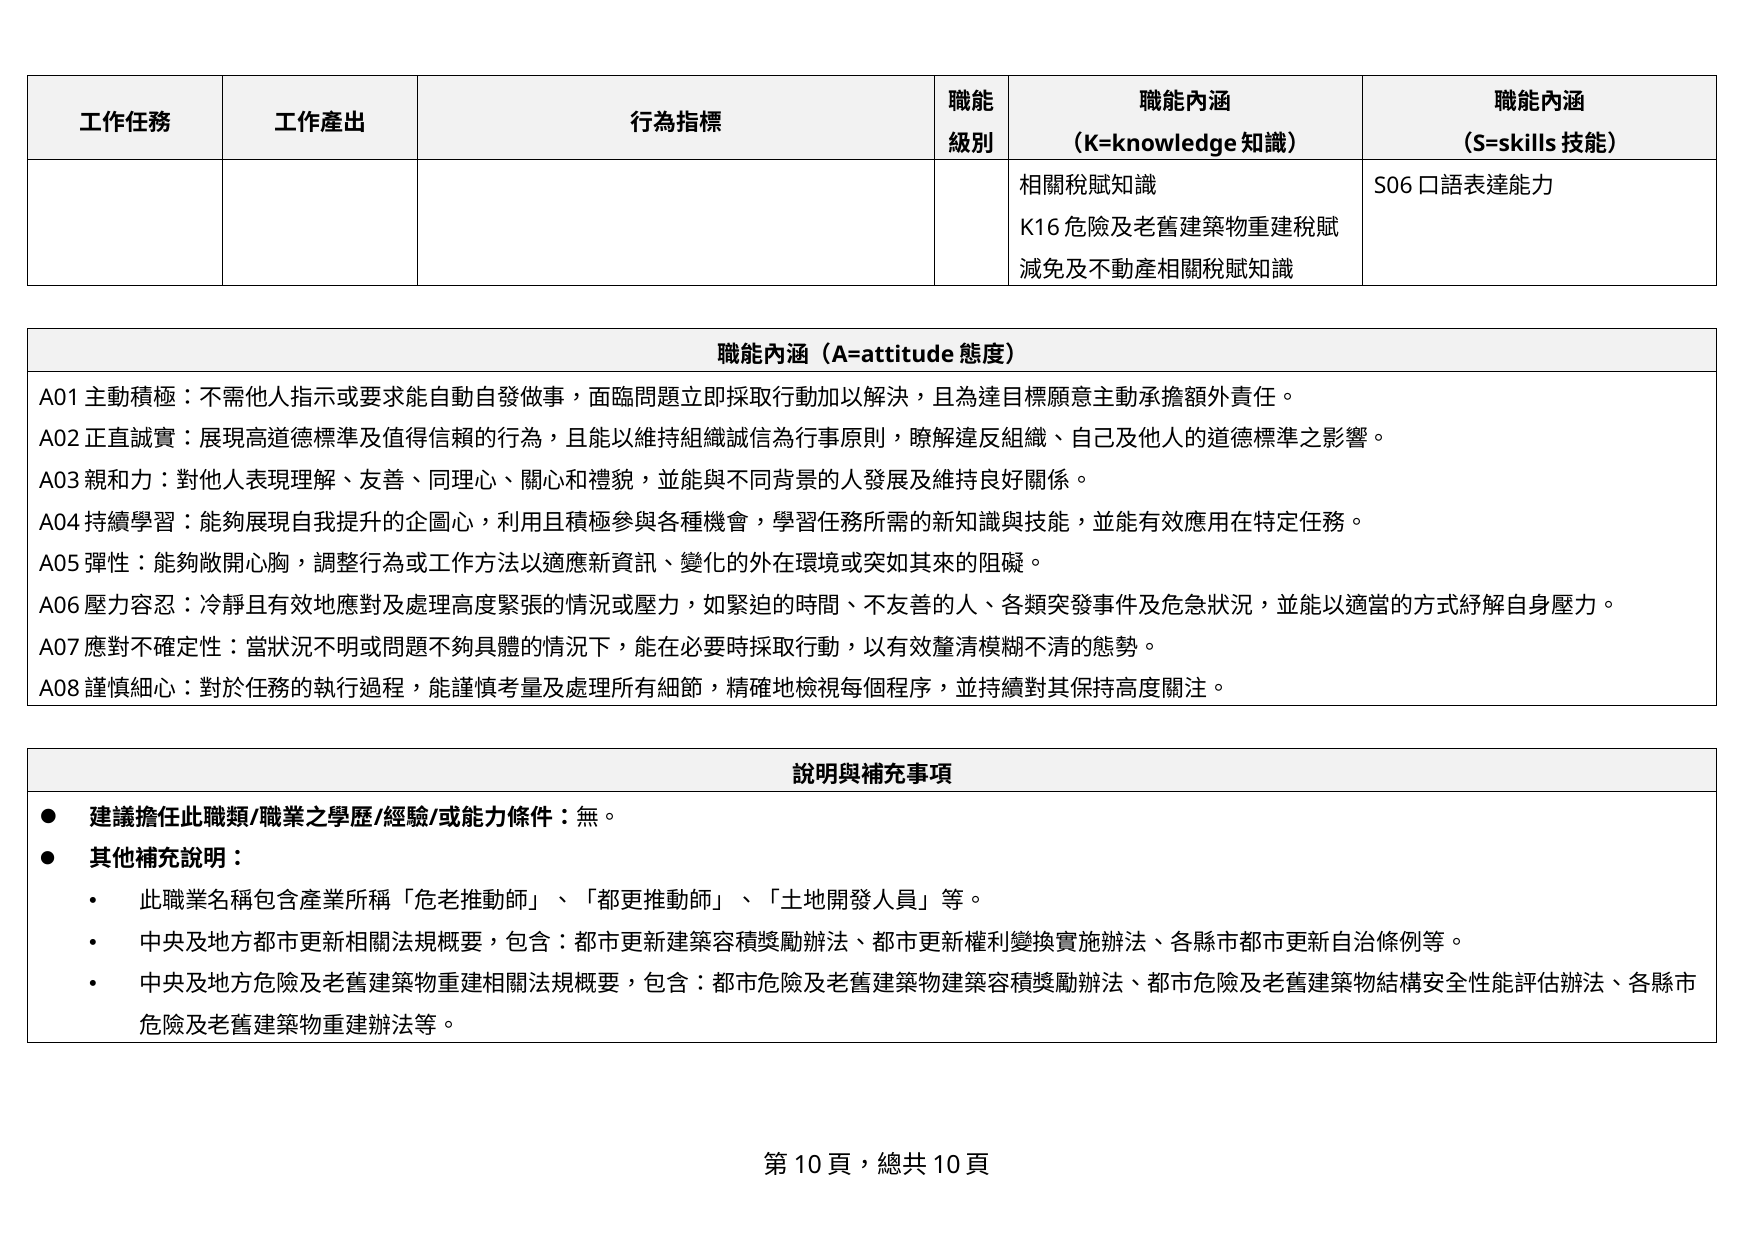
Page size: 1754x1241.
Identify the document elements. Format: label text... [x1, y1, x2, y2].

table_cell 相關稅賦知識 K16危險及老舊建築物重建稅賦減免及不動產相關稅賦知識 [1009, 160, 1362, 285]
table_header 說明與補充事項 [28, 749, 1716, 791]
table_header 職能內涵 （S=skills技能） [1363, 76, 1716, 159]
table_header 職能內涵（A=attitude態度） [28, 329, 1716, 371]
table_cell A01主動積極：不需他人指示或要求能自動自發做事，面臨問題立即採取行動加以解決，且為達目標願意主動承擔額外責任。 A02正直誠實：展現高道德標準及值得信賴的行為，且能以維持組織誠信為行事原則，瞭解違反組織、自己及他人的道德標準之影響。 A03親和力：對他人表現理解、友善、同理心、關心和禮貌，並能與不同背景的人發展及維持良好關係。 A04持續學習：能夠展現自我提升的企圖心，利用且積極參與各種機會，學習任務所需的新知識與技能，並能有效應用在特定任務。 A05彈性：能夠敞開心胸，調整行為或工作方法以適應新資訊、變化的外在環境或突如其來的阻礙。 A06壓力容忍：冷靜且有效地應對及處理高度緊張的情況或壓力，如緊迫的時間、不友善的人、各類突發事件及危急狀況，並能以適當的方式紓解自身壓力。 A07應對不確定性：當狀況不明或問題不夠具體的情況下，能在必要時採取行動，以有效釐清模糊不清的態勢。 A08謹慎細心：對於任務的執行過程，能謹慎考量及處理所有細節，精確地檢視每個程序，並持續對其保持高度關注。 [28, 372, 1716, 705]
table_cell [223, 160, 417, 285]
table_cell 建議擔任此職類/職業之學歷/經驗/或能力條件：無。 其他補充說明： 此職業名稱包含產業所稱「危老推動師」、「都更推動師」、「土地開發人員」等。 中央及地方都市更新相關法規概要，包含：都市更新建築容積獎勵辦法、都市更新權利變換實施辦法、各縣市都市更新自治條例等。 中央及地方危險及老舊建築物重建相關法規概要，包含：都市危險及老舊建築物建築容積獎勵辦法、都市危險及老舊建築物結構安全性能評估辦法、各縣市危險及老舊建築物重建辦法等。 [28, 792, 1716, 1042]
table_header 行為指標 [418, 76, 934, 159]
table_cell [935, 160, 1008, 285]
table_header 職能內涵 （K=knowledge知識） [1009, 76, 1362, 159]
table_cell S06口語表達能力 [1363, 160, 1716, 285]
table_cell [28, 160, 222, 285]
table_header 職能級別 [935, 76, 1008, 159]
table_header 工作產出 [223, 76, 417, 159]
table_header 工作任務 [28, 76, 222, 159]
table_cell [418, 160, 934, 285]
